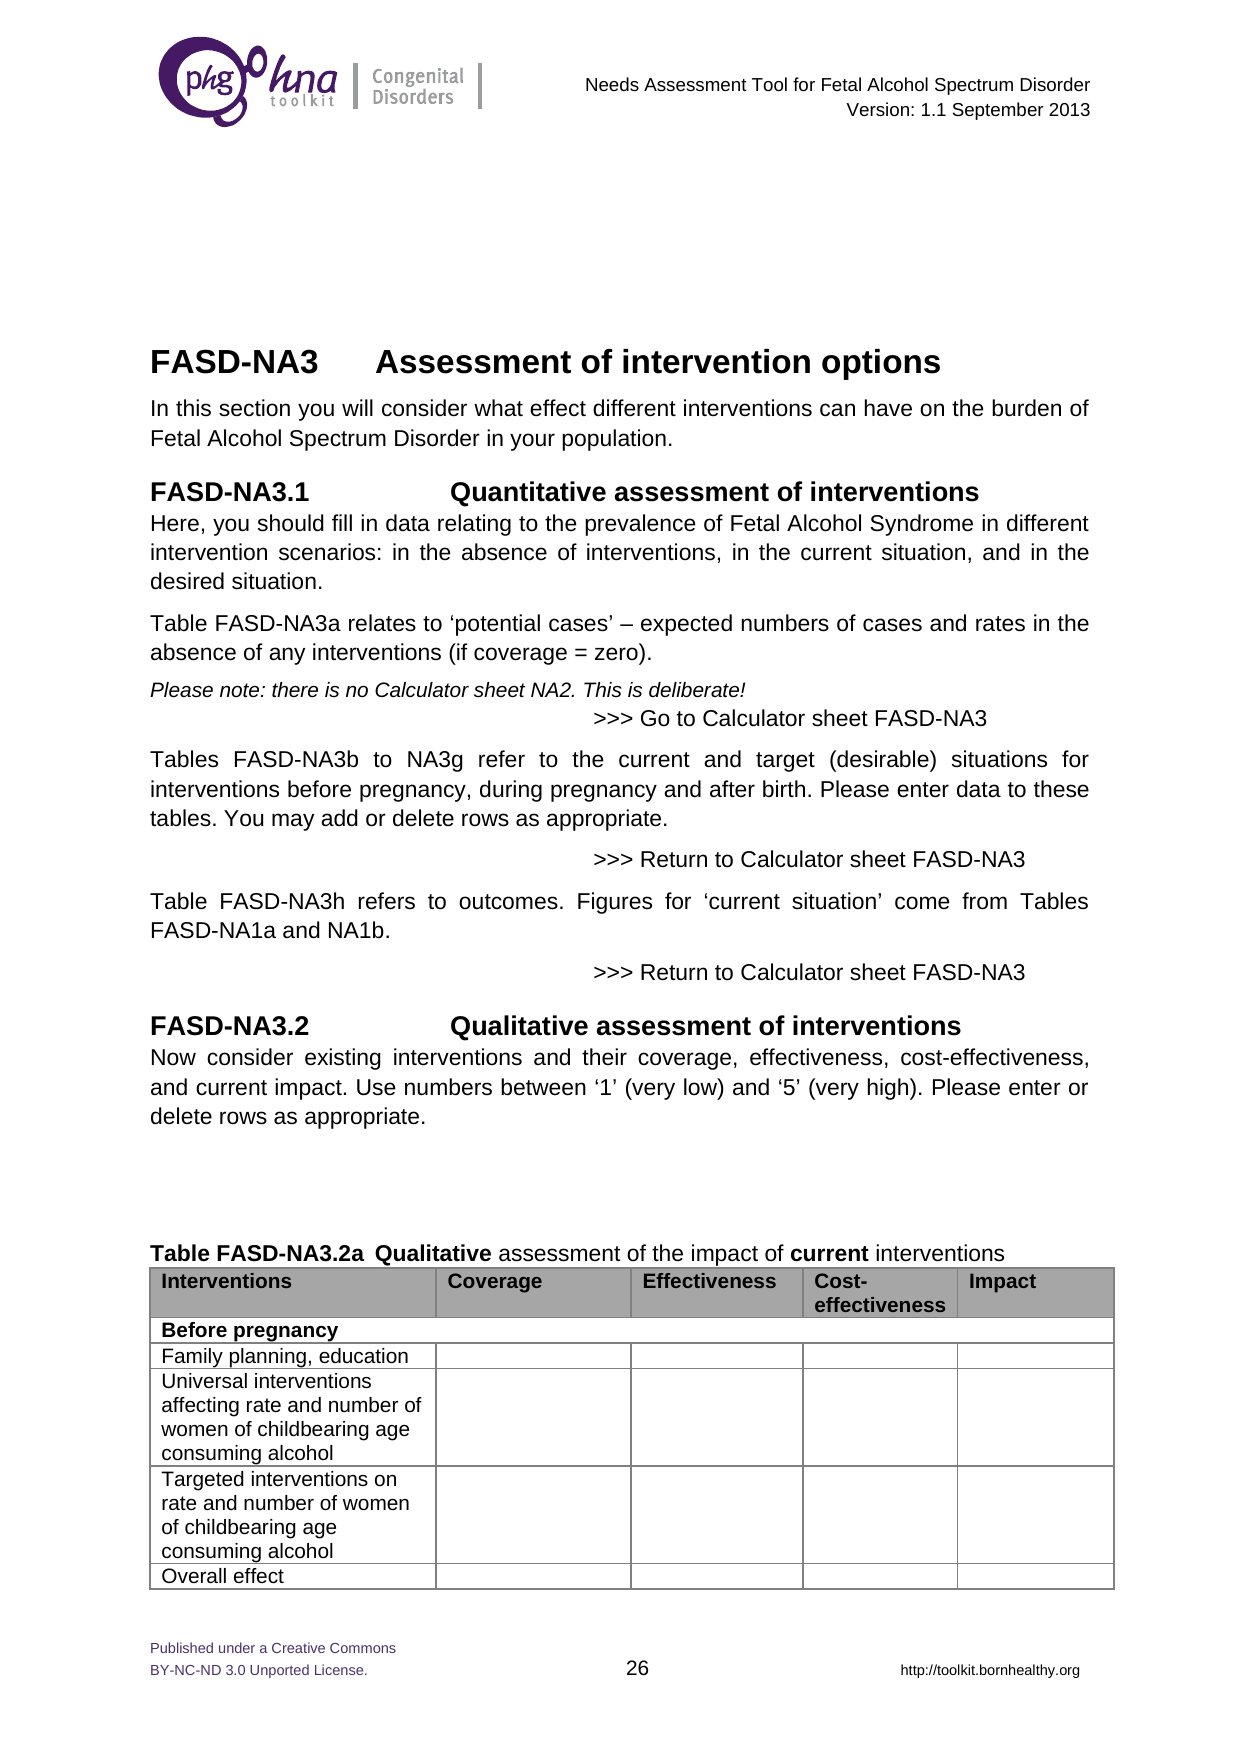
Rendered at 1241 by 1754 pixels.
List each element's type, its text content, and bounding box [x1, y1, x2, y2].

text Table FASD-NA3h refers to outcomes. Figures for ‘current situation’ come from Tables FASD-NA1a and NA1b. [150, 885, 1090, 944]
table_header Impact [958, 1269, 1113, 1317]
text Please note: there is no Calculator sheet NA2. This is deliberate! [150, 678, 1090, 702]
text Here, you should fill in data relating to the prevalence of Fetal Alcohol Syndrome in different intervention scenarios: in the absence of interventions, in the current situation, and in the desired situation. [150, 507, 1090, 595]
table_cell [958, 1369, 1113, 1465]
table_cell [632, 1344, 802, 1368]
table_cell [804, 1344, 957, 1368]
table_cell [804, 1369, 957, 1465]
table_cell Before pregnancy [151, 1318, 1113, 1342]
table_cell [632, 1467, 802, 1562]
table_cell [804, 1467, 957, 1562]
table_cell [437, 1564, 630, 1588]
text >>> Return to Calculator sheet FASD-NA3 [519, 844, 1090, 873]
text >>> Return to Calculator sheet FASD-NA3 [519, 956, 1090, 985]
table_cell [958, 1564, 1113, 1588]
subtitle FASD-NA3.1 Quantitative assessment of interventions [150, 476, 1090, 507]
table_header Interventions [151, 1269, 435, 1317]
subtitle Table FASD-NA3.2a Qualitative assessment of the impact of current interventions [150, 1237, 1090, 1267]
text >>> Go to Calculator sheet FASD-NA3 [519, 702, 1090, 731]
table_cell Family planning, education [151, 1344, 435, 1368]
table_header Coverage [437, 1269, 630, 1317]
table_header Cost-effectiveness [804, 1269, 957, 1317]
table_cell Targeted interventions on rate and number of women of childbearing age consuming alcohol [151, 1467, 435, 1562]
table_header Effectiveness [632, 1269, 802, 1317]
text Now consider existing interventions and their coverage, effectiveness, cost-effectiveness, and current impact. Use numbers between ‘1’ (very low) and ‘5’ (very high). Please enter or delete rows as appropriate. [150, 1042, 1090, 1129]
table_cell [632, 1369, 802, 1465]
subtitle FASD-NA3.2 Qualitative assessment of interventions [150, 1010, 1090, 1042]
text Table FASD-NA3a relates to ‘potential cases’ – expected numbers of cases and rates in the absence of any interventions (if coverage = zero). [150, 607, 1090, 666]
subtitle FASD-NA3 Assessment of intervention options [150, 342, 1090, 380]
table_cell [437, 1467, 630, 1562]
table_cell [632, 1564, 802, 1588]
table_cell Overall effect [151, 1564, 435, 1588]
text In this section you will consider what effect different interventions can have on the burden of Fetal Alcohol Spectrum Disorder in your population. [150, 393, 1090, 451]
table_cell [437, 1369, 630, 1465]
table_cell [437, 1344, 630, 1368]
text Tables FASD-NA3b to NA3g refer to the current and target (desirable) situations for interventions before pregnancy, during pregnancy and after birth. Please enter data to these tables. You may add or delete rows as appropriate. [150, 744, 1090, 831]
table_cell [958, 1467, 1113, 1562]
table_cell [958, 1344, 1113, 1368]
table_cell Universal interventions affecting rate and number of women of childbearing age consuming alcohol [151, 1369, 435, 1465]
table_cell [804, 1564, 957, 1588]
